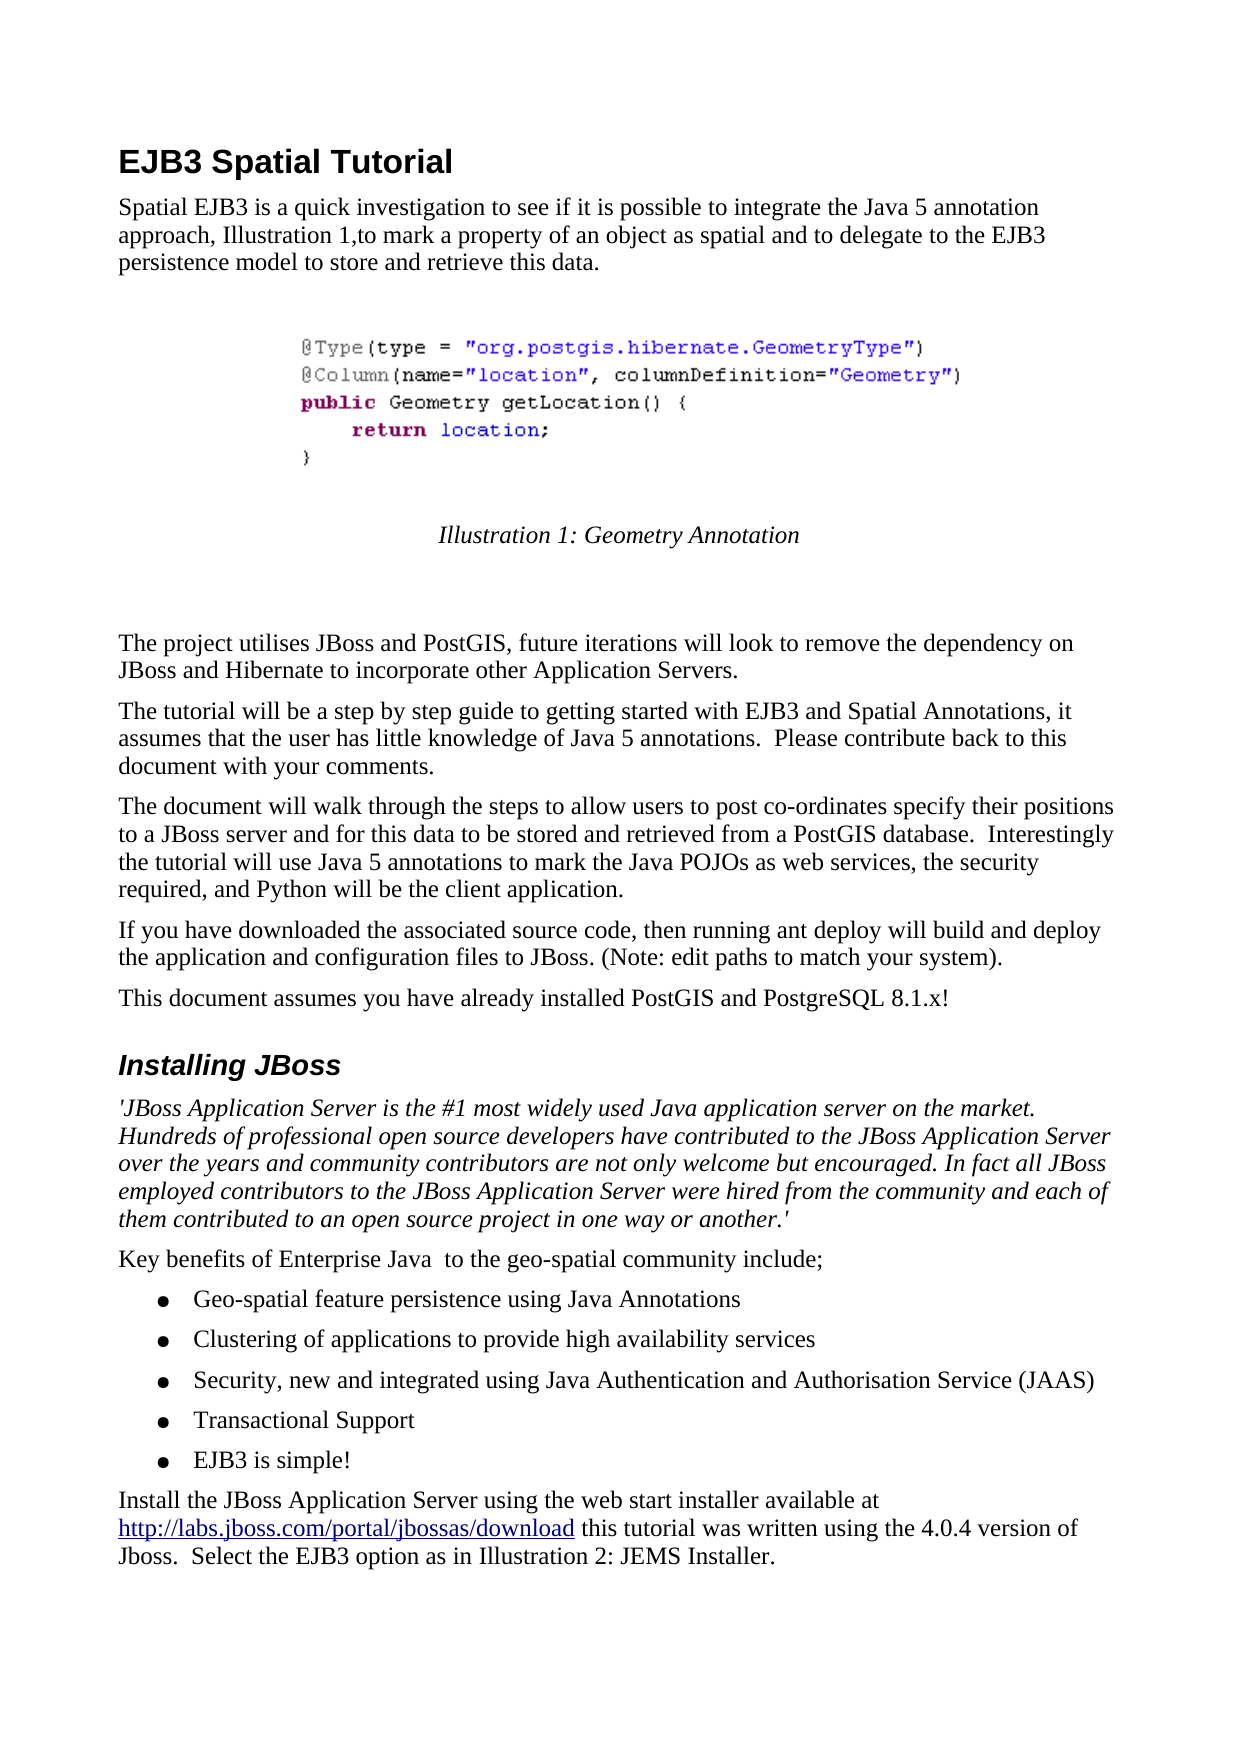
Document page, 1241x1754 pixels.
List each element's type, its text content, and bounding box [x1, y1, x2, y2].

subtitle Installing JBoss [118, 1049, 1122, 1082]
list Clustering of applications to provide high availability services [156, 1326, 1122, 1353]
list EJB3 is simple! [156, 1446, 1122, 1474]
text 'JBoss Application Server is the #1 most widely used Java application server on the market. Hundreds of professional open source developers have contributed to the JBoss Application Server over the years and community contributors are not only welcome but encouraged. In fact all JBoss employed contributors to the JBoss Application Server were hired from the community and each of them contributed to an open source project in one way or another.' [118, 1094, 1122, 1233]
text The document will walk through the steps to allow users to post co-ordinates specify their positions to a JBoss server and for this data to be stored and retrieved from a PostGIS database. Interestingly the tutorial will use Java 5 annotations to mark the Java POJOs as web services, the security required, and Python will be the client application. [118, 792, 1122, 903]
text This document assumes you have already installed PostGIS and PostgreSQL 8.1.x! [118, 984, 1122, 1011]
text The tutorial will be a step by step guide to getting started with EJB3 and Spatial Annotations, it assumes that the user has little knowledge of Java 5 annotations. Please contribute back to this document with your comments. [118, 697, 1122, 780]
text Spatial EJB3 is a quick investigation to see if it is possible to integrate the Java 5 annotation approach, Illustration 1,to mark a property of an object as spatial and to delegate to the EJB3 persistence model to store and retrieve this data. [118, 193, 1122, 276]
text Illustration 1: Geometry Annotation [247, 521, 993, 548]
list Geo-spatial feature persistence using Java Annotations [156, 1285, 1122, 1313]
text Install the JBoss Application Server using the web start installer available at http://labs.jboss.com/portal/jbossas/download this tutorial was written using the 4.0.4 version of Jboss. Select the EJB3 option as in Illustration 2: JEMS Installer. [118, 1486, 1122, 1569]
subtitle EJB3 Spatial Tutorial [118, 143, 1122, 181]
list Transactional Support [156, 1406, 1122, 1434]
list Security, new and integrated using Java Authentication and Authorisation Service (JAAS) [156, 1366, 1122, 1393]
text If you have downloaded the associated source code, then running ant deploy will build and deploy the application and configuration files to JBoss. (Note: edit paths to match your system). [118, 916, 1122, 971]
text The project utilises JBoss and PostGIS, future iterations will look to remove the dependency on JBoss and Hibernate to incorporate other Application Servers. [118, 629, 1122, 684]
text Key benefits of Enterprise Java to the geo-spatial community include; [118, 1245, 1122, 1273]
